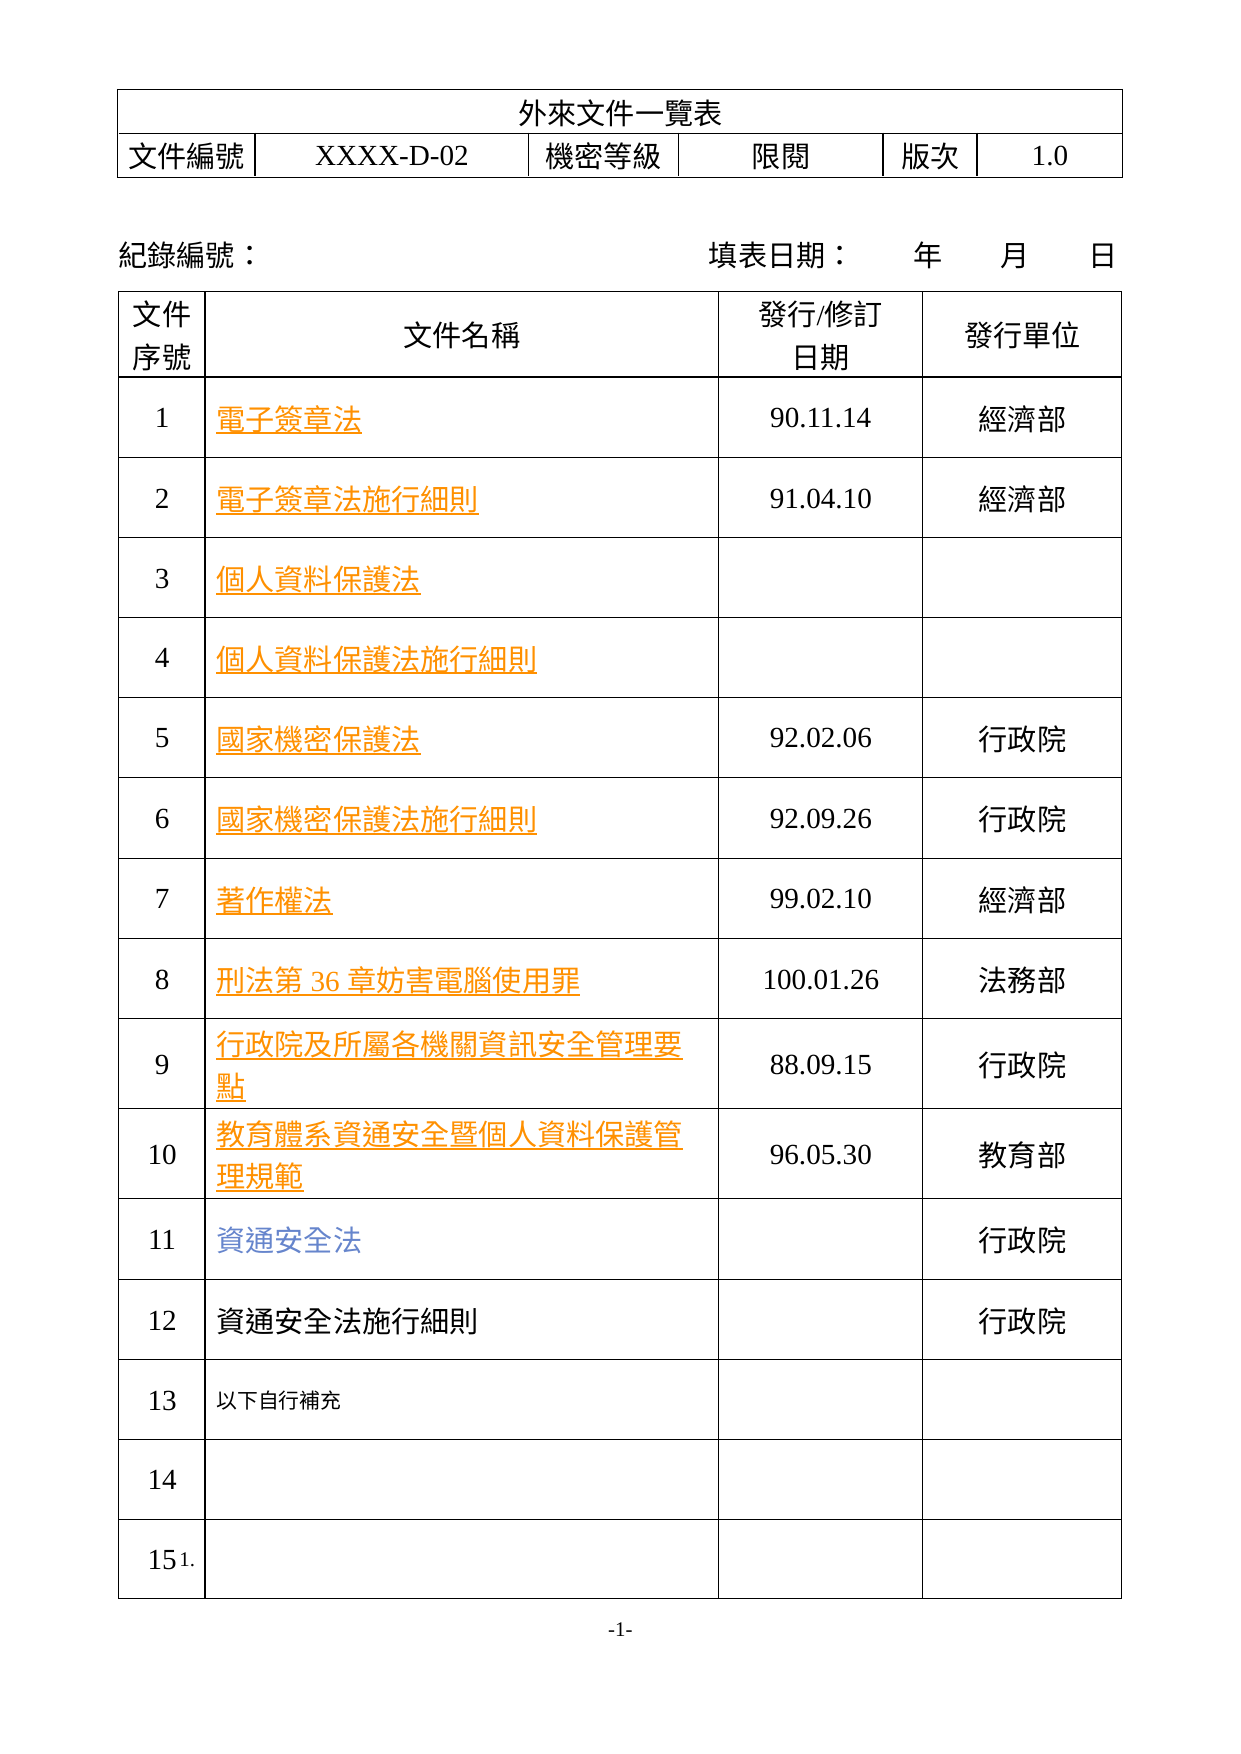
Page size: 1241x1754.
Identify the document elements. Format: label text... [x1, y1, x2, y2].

table_cell 教育部 [923, 1109, 1121, 1198]
table_cell 教育體系資通安全暨個人資料保護管理規範 [206, 1109, 718, 1198]
table_header 文件名稱 [206, 292, 718, 376]
table_cell 電子簽章法 [206, 378, 718, 457]
table_cell 88.09.15 [719, 1019, 922, 1108]
table_cell 個人資料保護法 [206, 538, 718, 617]
table_cell 刑法第 36 章妨害電腦使用罪 [206, 939, 718, 1018]
table_cell 92.02.06 [719, 698, 922, 777]
table_cell 2 [119, 458, 204, 537]
table_cell 國家機密保護法 [206, 698, 718, 777]
table_cell 92.09.26 [719, 778, 922, 857]
table_cell 個人資料保護法施行細則 [206, 618, 718, 697]
table_cell 法務部 [923, 939, 1121, 1018]
table_cell [719, 618, 922, 697]
table_cell 12 [119, 1280, 204, 1359]
table_cell 9 [119, 1019, 204, 1108]
table_cell [719, 538, 922, 617]
table_cell 電子簽章法施行細則 [206, 458, 718, 537]
table_cell 14 [119, 1440, 204, 1518]
table_cell 1 [119, 378, 204, 457]
table_cell 99.02.10 [719, 859, 922, 938]
table_cell 8 [119, 939, 204, 1018]
table_cell 10 [119, 1109, 204, 1198]
table_header 發行/修訂 日期 [719, 292, 922, 376]
table_cell 行政院 [923, 778, 1121, 857]
table_cell 7 [119, 859, 204, 938]
table_header 發行單位 [923, 292, 1121, 376]
table_cell 經濟部 [923, 378, 1121, 457]
table_cell [923, 1360, 1121, 1439]
table_cell 11 [119, 1199, 204, 1279]
table_cell [719, 1280, 922, 1359]
table_cell [206, 1520, 718, 1598]
table_cell 100.01.26 [719, 939, 922, 1018]
table_cell [923, 1440, 1121, 1518]
table_cell [923, 618, 1121, 697]
table_cell 4 [119, 618, 204, 697]
table_cell 經濟部 [923, 458, 1121, 537]
table_cell [719, 1199, 922, 1279]
table_cell 3 [119, 538, 204, 617]
table_cell [719, 1440, 922, 1518]
table_cell [719, 1520, 922, 1598]
table_cell 行政院 [923, 1019, 1121, 1108]
table_cell 15 [119, 1520, 204, 1598]
table_cell 13 [119, 1360, 204, 1439]
table_cell 行政院 [923, 1280, 1121, 1359]
table_cell 96.05.30 [719, 1109, 922, 1198]
table_cell 著作權法 [206, 859, 718, 938]
table_cell 90.11.14 [719, 378, 922, 457]
subtitle 紀錄編號： 填表日期： 年 月 日 [118, 216, 1122, 291]
table_cell 6 [119, 778, 204, 857]
table_cell 行政院 [923, 698, 1121, 777]
table_cell 資通安全法 [206, 1199, 718, 1279]
table_cell 行政院 [923, 1199, 1121, 1279]
table_cell 國家機密保護法施行細則 [206, 778, 718, 857]
table_cell 以下自行補充 [206, 1360, 718, 1439]
table_cell 91.04.10 [719, 458, 922, 537]
table_cell [923, 1520, 1121, 1598]
table_cell 資通安全法施行細則 [206, 1280, 718, 1359]
table_header 文件序號 [119, 292, 204, 376]
table_cell 5 [119, 698, 204, 777]
table_cell 經濟部 [923, 859, 1121, 938]
table_cell 行政院及所屬各機關資訊安全管理要點 [206, 1019, 718, 1108]
table_cell [719, 1360, 922, 1439]
table_cell [923, 538, 1121, 617]
table_cell [206, 1440, 718, 1518]
